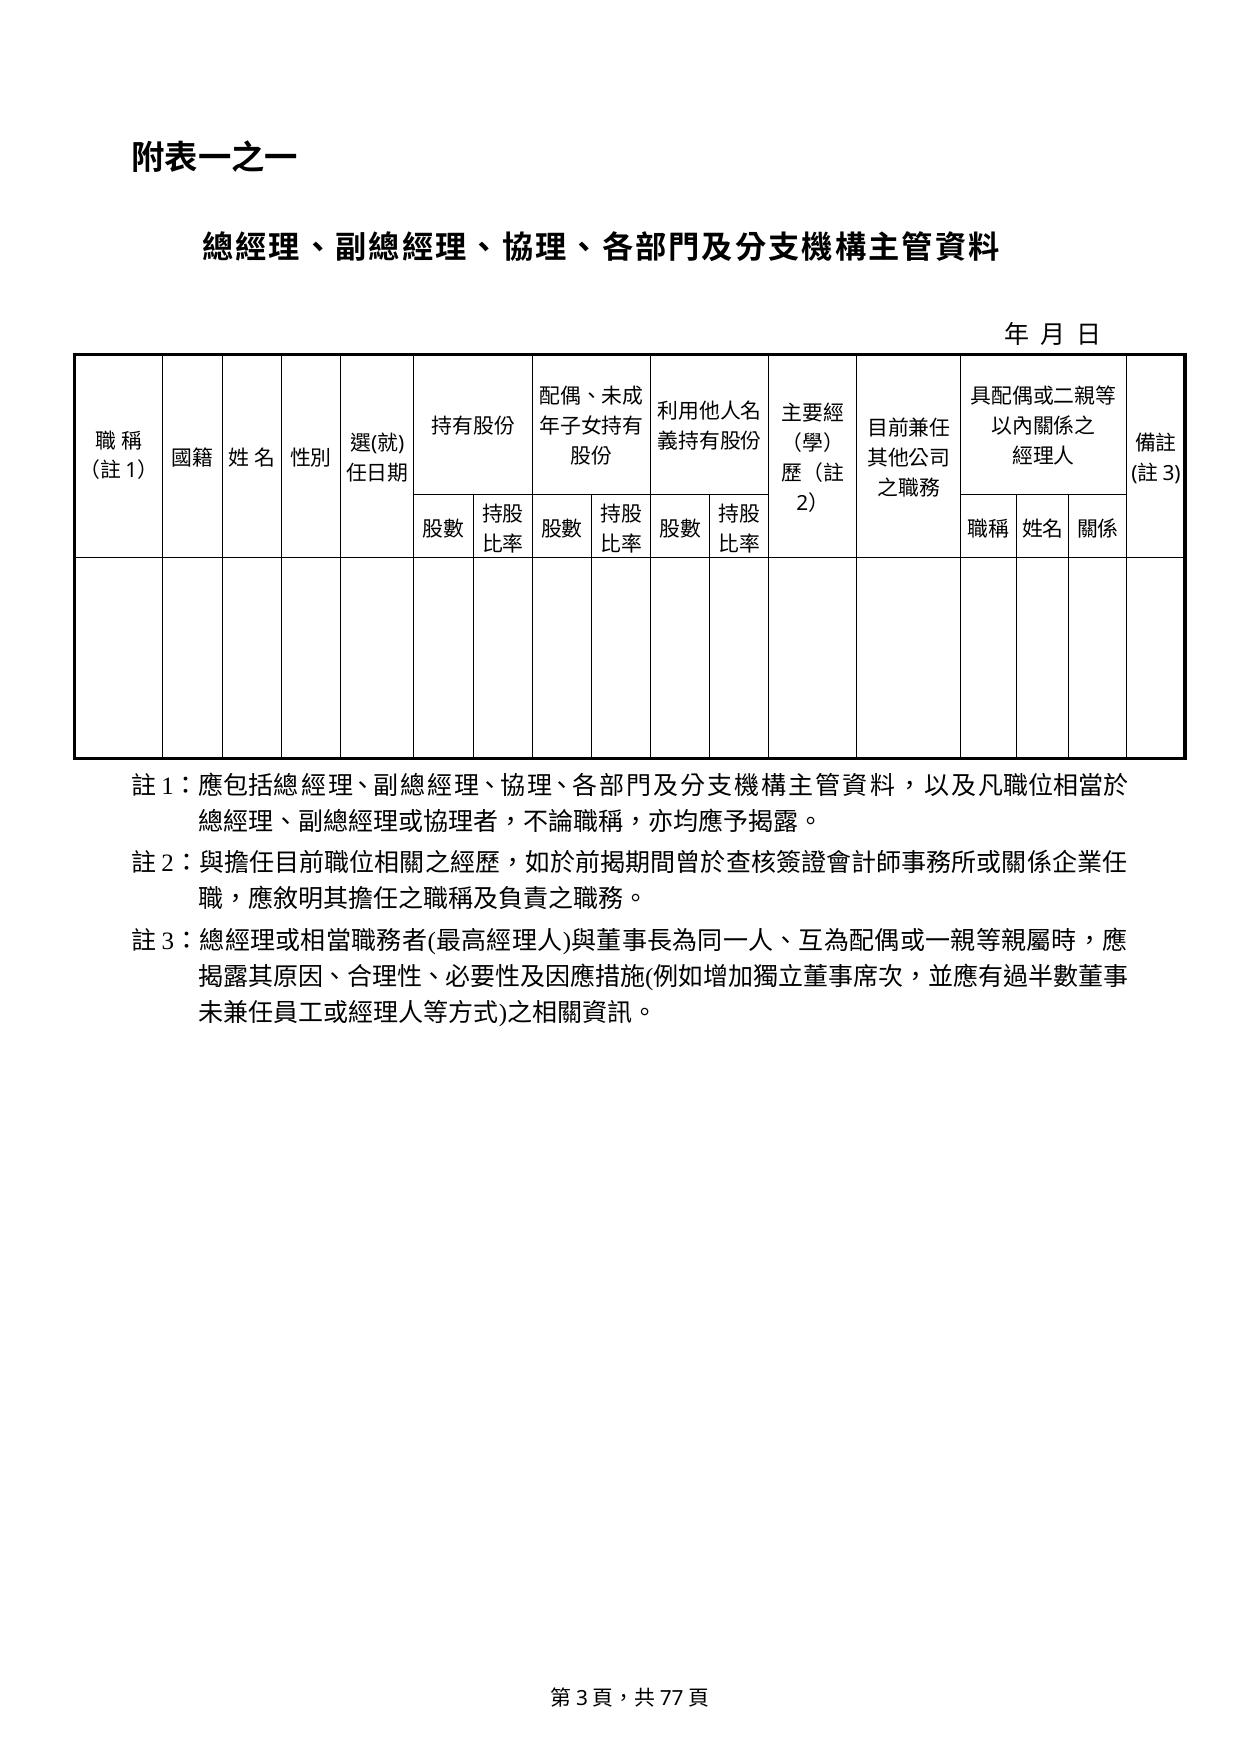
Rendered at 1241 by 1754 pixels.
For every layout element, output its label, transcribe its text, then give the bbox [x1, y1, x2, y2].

table_cell [651, 558, 709, 757]
table_header 配偶、未成年子女持有股份 [533, 356, 650, 494]
table_header 國籍 [163, 356, 222, 557]
table_cell 持股比率 [710, 495, 768, 557]
text 年 月 日 [131, 310, 1102, 352]
table_cell 股數 [533, 495, 591, 557]
table_header 姓 名 [223, 356, 281, 557]
table_cell [710, 558, 768, 757]
table_cell 持股比率 [592, 495, 650, 557]
table_cell [769, 558, 856, 757]
table_cell [1017, 558, 1068, 757]
text 附表一之一 [131, 131, 1128, 179]
text 註3：總經理或相當職務者(最高經理人)與董事長為同一人、互為配偶或一親等親屬時，應揭露其原因、合理性、必要性及因應措施(例如增加獨立董事席次，並應有過半數董事未兼任員工或經理人等方式)之相關資訊。 [131, 920, 1128, 1029]
table_cell 持股比率 [474, 495, 532, 557]
table_cell 股數 [651, 495, 709, 557]
table_cell [1069, 558, 1126, 757]
table_cell [961, 558, 1016, 757]
table_cell [414, 558, 473, 757]
table_cell [223, 558, 281, 757]
table_header 主要經（學）歷（註2） [769, 356, 856, 557]
table_cell 關係 [1069, 495, 1126, 557]
table_cell [533, 558, 591, 757]
table_header 利用他人名義持有股份 [651, 356, 768, 494]
table_cell [163, 558, 222, 757]
table_cell [857, 558, 960, 757]
table_cell [592, 558, 650, 757]
table_header 持有股份 [414, 356, 532, 494]
table_header 目前兼任其他公司之職務 [857, 356, 960, 557]
table_cell [282, 558, 340, 757]
table_cell [474, 558, 532, 757]
table_cell [1127, 558, 1183, 757]
text 註1：應包括總經理、副總經理、協理、各部門及分支機構主管資料，以及凡職位相當於總經理、副總經理或協理者，不論職稱，亦均應予揭露。 [131, 765, 1128, 838]
table_header 具配偶或二親等以內關係之 經理人 [961, 356, 1126, 494]
text 註2：與擔任目前職位相關之經歷，如於前揭期間曾於查核簽證會計師事務所或關係企業任職，應敘明其擔任之職稱及負責之職務。 [131, 843, 1128, 915]
table_header 備註(註3) [1127, 356, 1183, 557]
table_header 選(就) 任日期 [341, 356, 413, 557]
table_cell [341, 558, 413, 757]
table_cell 姓名 [1017, 495, 1068, 557]
table_header 性別 [282, 356, 340, 557]
table_header 職 稱 （註1） [76, 356, 162, 557]
table_cell [76, 558, 162, 757]
table_cell 職稱 [961, 495, 1016, 557]
table_cell 股數 [414, 495, 473, 557]
text 總經理、副總經理、協理、各部門及分支機構主管資料 [131, 222, 1128, 267]
